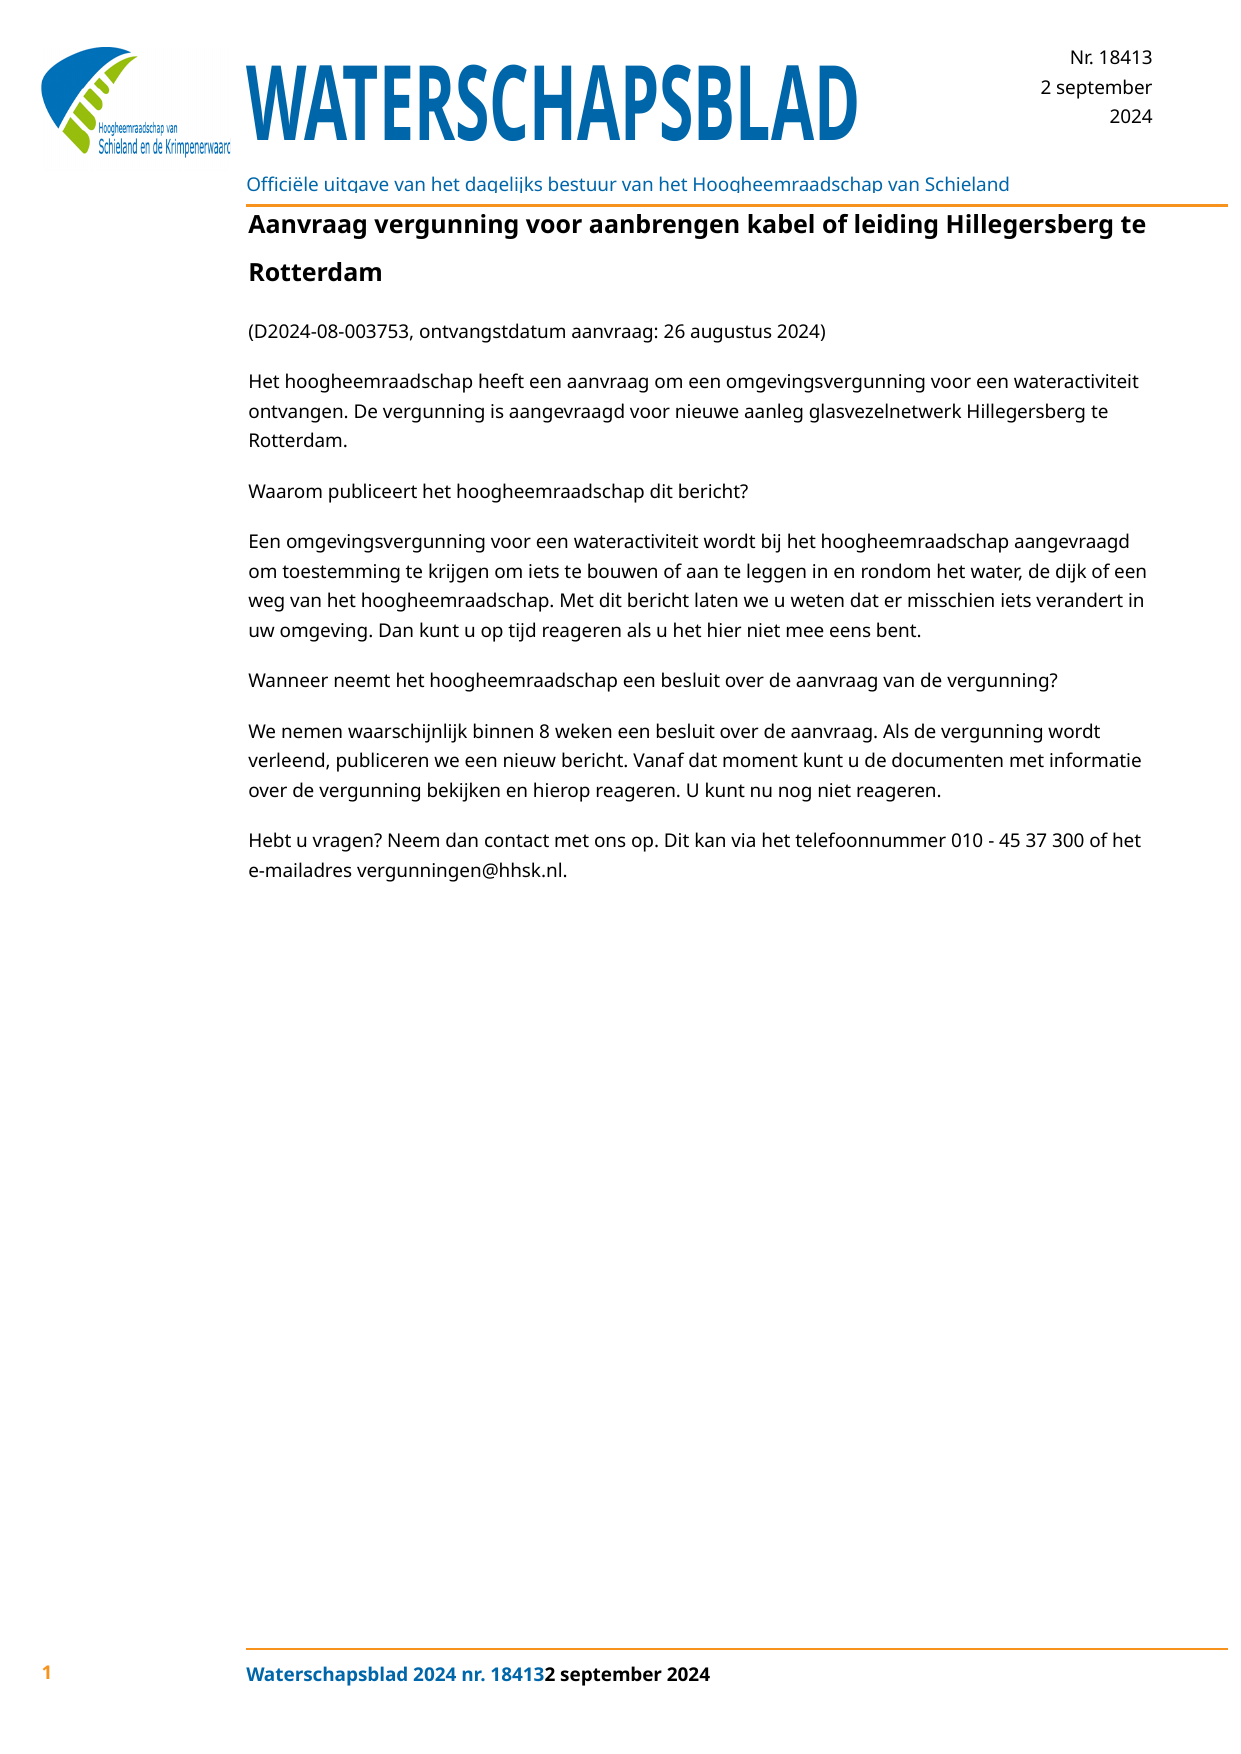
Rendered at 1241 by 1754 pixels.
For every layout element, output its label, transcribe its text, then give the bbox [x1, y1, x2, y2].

text Het hoogheemraadschap heeft een aanvraag om een omgevingsvergunning voor een wateractiviteit ontvangen. De vergunning is aangevraagd voor nieuwe aanleg glasvezelnetwerk Hillegersberg te Rotterdam. [248, 368, 1152, 453]
text We nemen waarschijnlijk binnen 8 weken een besluit over de aanvraag. Als de vergunning wordt verleend, publiceren we een nieuw bericht. Vanaf dat moment kunt u de documenten met informatie over de vergunning bekijken en hierop reageren. U kunt nu nog niet reageren. [248, 718, 1152, 803]
text Hebt u vragen? Neem dan contact met ons op. Dit kan via het telefoonnummer 010 - 45 37 300 of het e-mailadres vergunningen@hhsk.nl. [248, 827, 1152, 883]
text Waarom publiceert het hoogheemraadschap dit bericht? [248, 478, 1152, 504]
text Aanvraag vergunning voor aanbrengen kabel of leiding Hillegersberg te Rotterdam [248, 207, 1152, 288]
text Een omgevingsvergunning voor een wateractiviteit wordt bij het hoogheemraadschap aangevraagd om toestemming te krijgen om iets te bouwen of aan te leggen in en rondom het water, de dijk of een weg van het hoogheemraadschap. Met dit bericht laten we u weten dat er misschien iets verandert in uw omgeving. Dan kunt u op tijd reageren als u het hier niet mee eens bent. [248, 528, 1152, 643]
text Wanneer neemt het hoogheemraadschap een besluit over de aanvraag van de vergunning? [248, 667, 1152, 693]
text (D2024-08-003753, ontvangstdatum aanvraag: 26 augustus 2024) [248, 318, 1152, 344]
picture [41, 47, 231, 172]
